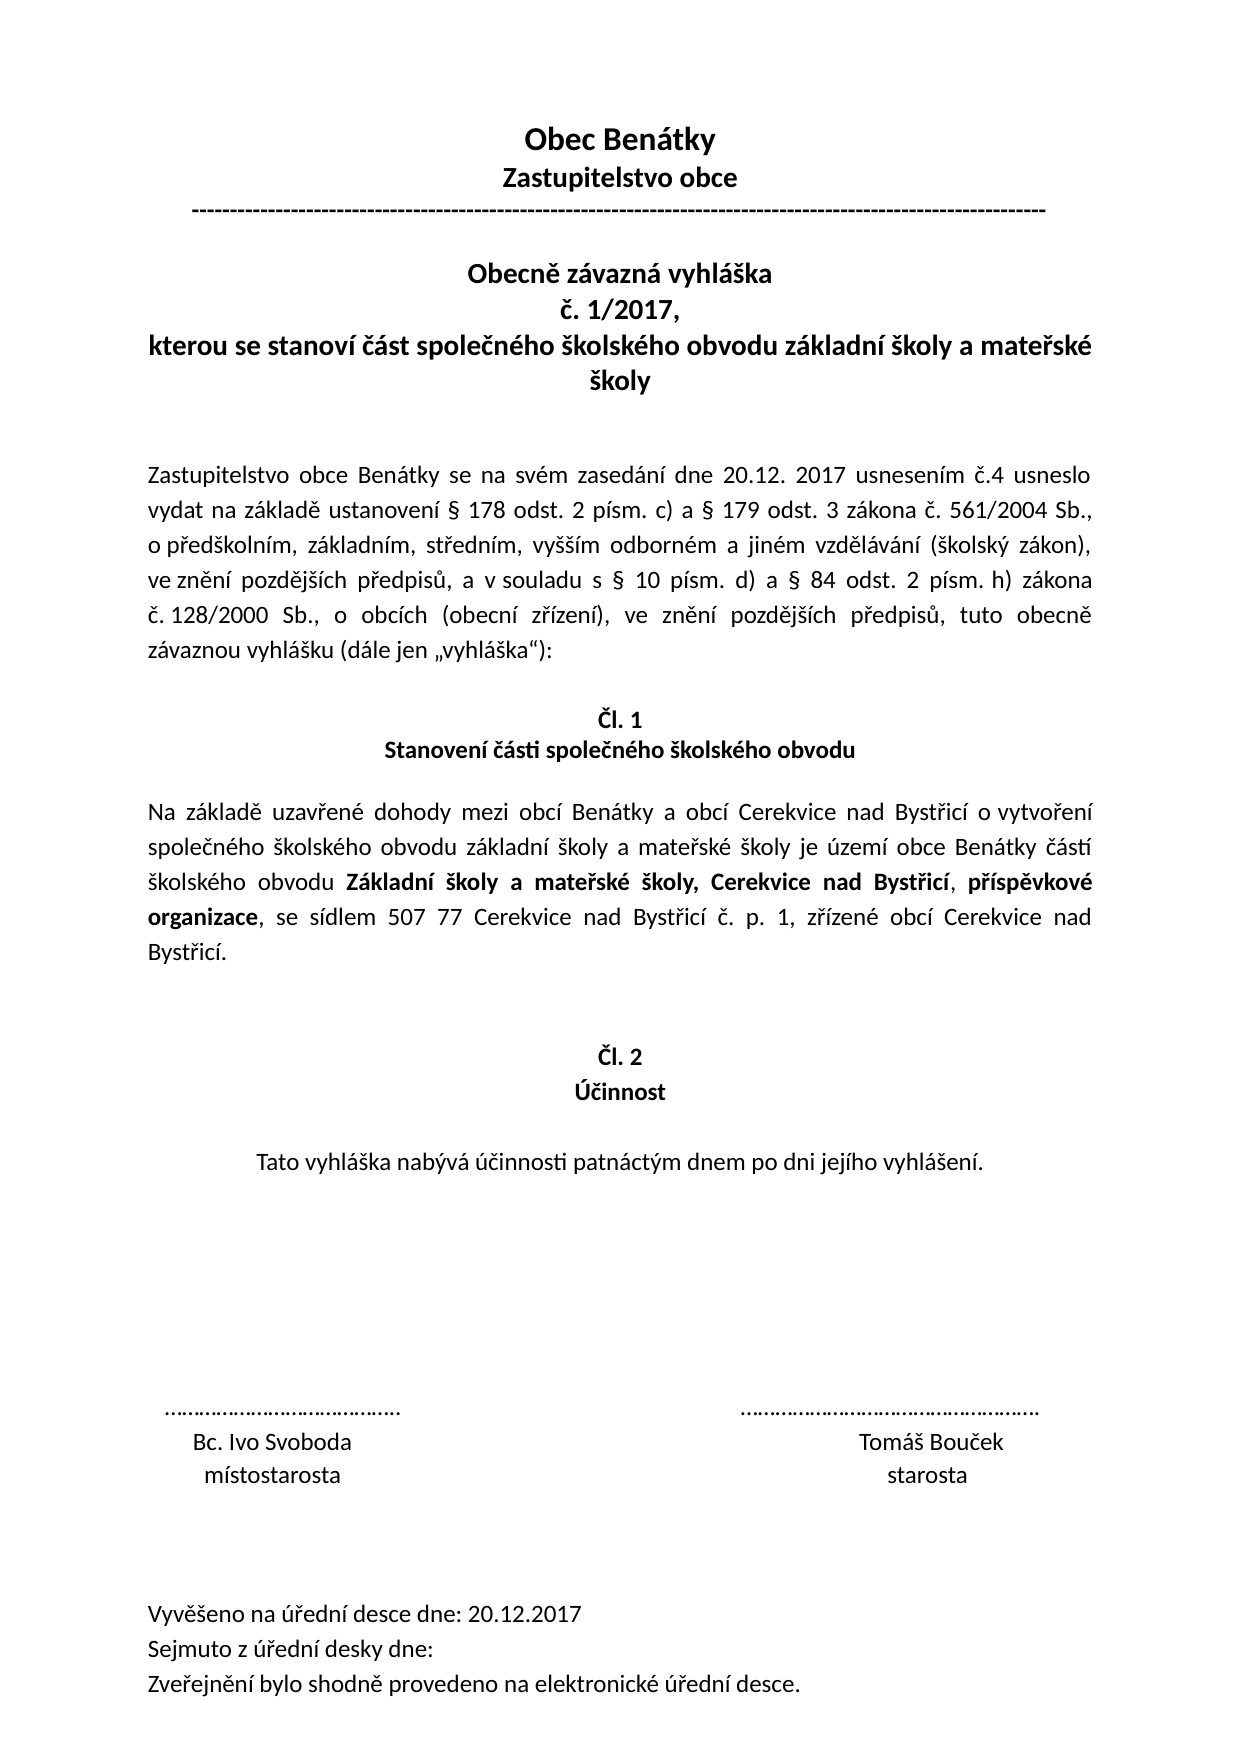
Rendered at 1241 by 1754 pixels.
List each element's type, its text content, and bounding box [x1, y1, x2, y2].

text Na základě uzavřené dohody mezi obcí Benátky a obcí Cerekvice nad Bystřicí o vytvoření společného školského obvodu základní školy a mateřské školy je území obce Benátky částí školského obvodu Základní školy a mateřské školy, Cerekvice nad Bystřicí, příspěvkové organizace, se sídlem 507 77 Cerekvice nad Bystřicí č. p. 1, zřízené obcí Cerekvice nad Bystřicí. [148, 796, 1093, 966]
text Tato vyhláška nabývá účinnosti patnáctým dnem po dni jejího vyhlášení. [148, 1146, 1093, 1176]
text ………………………………….. ……………………………………………. [148, 1391, 1093, 1421]
text Účinnost [148, 1076, 1093, 1106]
text Stanovení části společného školského obvodu [148, 735, 1093, 765]
text kterou se stanoví část společného školského obvodu základní školy a mateřské školy [148, 327, 1093, 398]
text Zastupitelstvo obce [148, 159, 1093, 194]
text Sejmuto z úřední desky dne: [148, 1633, 1093, 1663]
text ---------------------------------------------------------------------------------------------------------------- [148, 194, 1093, 225]
text Obecně závazná vyhláška [148, 256, 1093, 291]
text místostarosta starosta [148, 1459, 1093, 1490]
text Zveřejnění bylo shodně provedeno na elektronické úřední desce. [148, 1668, 1093, 1698]
text Bc. Ivo Svoboda Tomáš Bouček [148, 1426, 1093, 1456]
text Vyvěšeno na úřední desce dne: 20.12.2017 [148, 1598, 1093, 1628]
text Obec Benátky [148, 118, 1093, 159]
text Čl. 1 [148, 704, 1093, 735]
text Zastupitelstvo obce Benátky se na svém zasedání dne 20.12. 2017 usnesením č.4 usneslo vydat na základě ustanovení § 178 odst. 2 písm. c) a § 179 odst. 3 zákona č. 561/2004 Sb., o předškolním, základním, středním, vyšším odborném a jiném vzdělávání (školský zákon), ve znění pozdějších předpisů, a v souladu s § 10 písm. d) a § 84 odst. 2 písm. h) zákona č. 128/2000 Sb., o obcích (obecní zřízení), ve znění pozdějších předpisů, tuto obecně závaznou vyhlášku (dále jen „vyhláška“): [148, 459, 1093, 665]
text č. 1/2017, [148, 291, 1093, 327]
text Čl. 2 [148, 1041, 1093, 1071]
